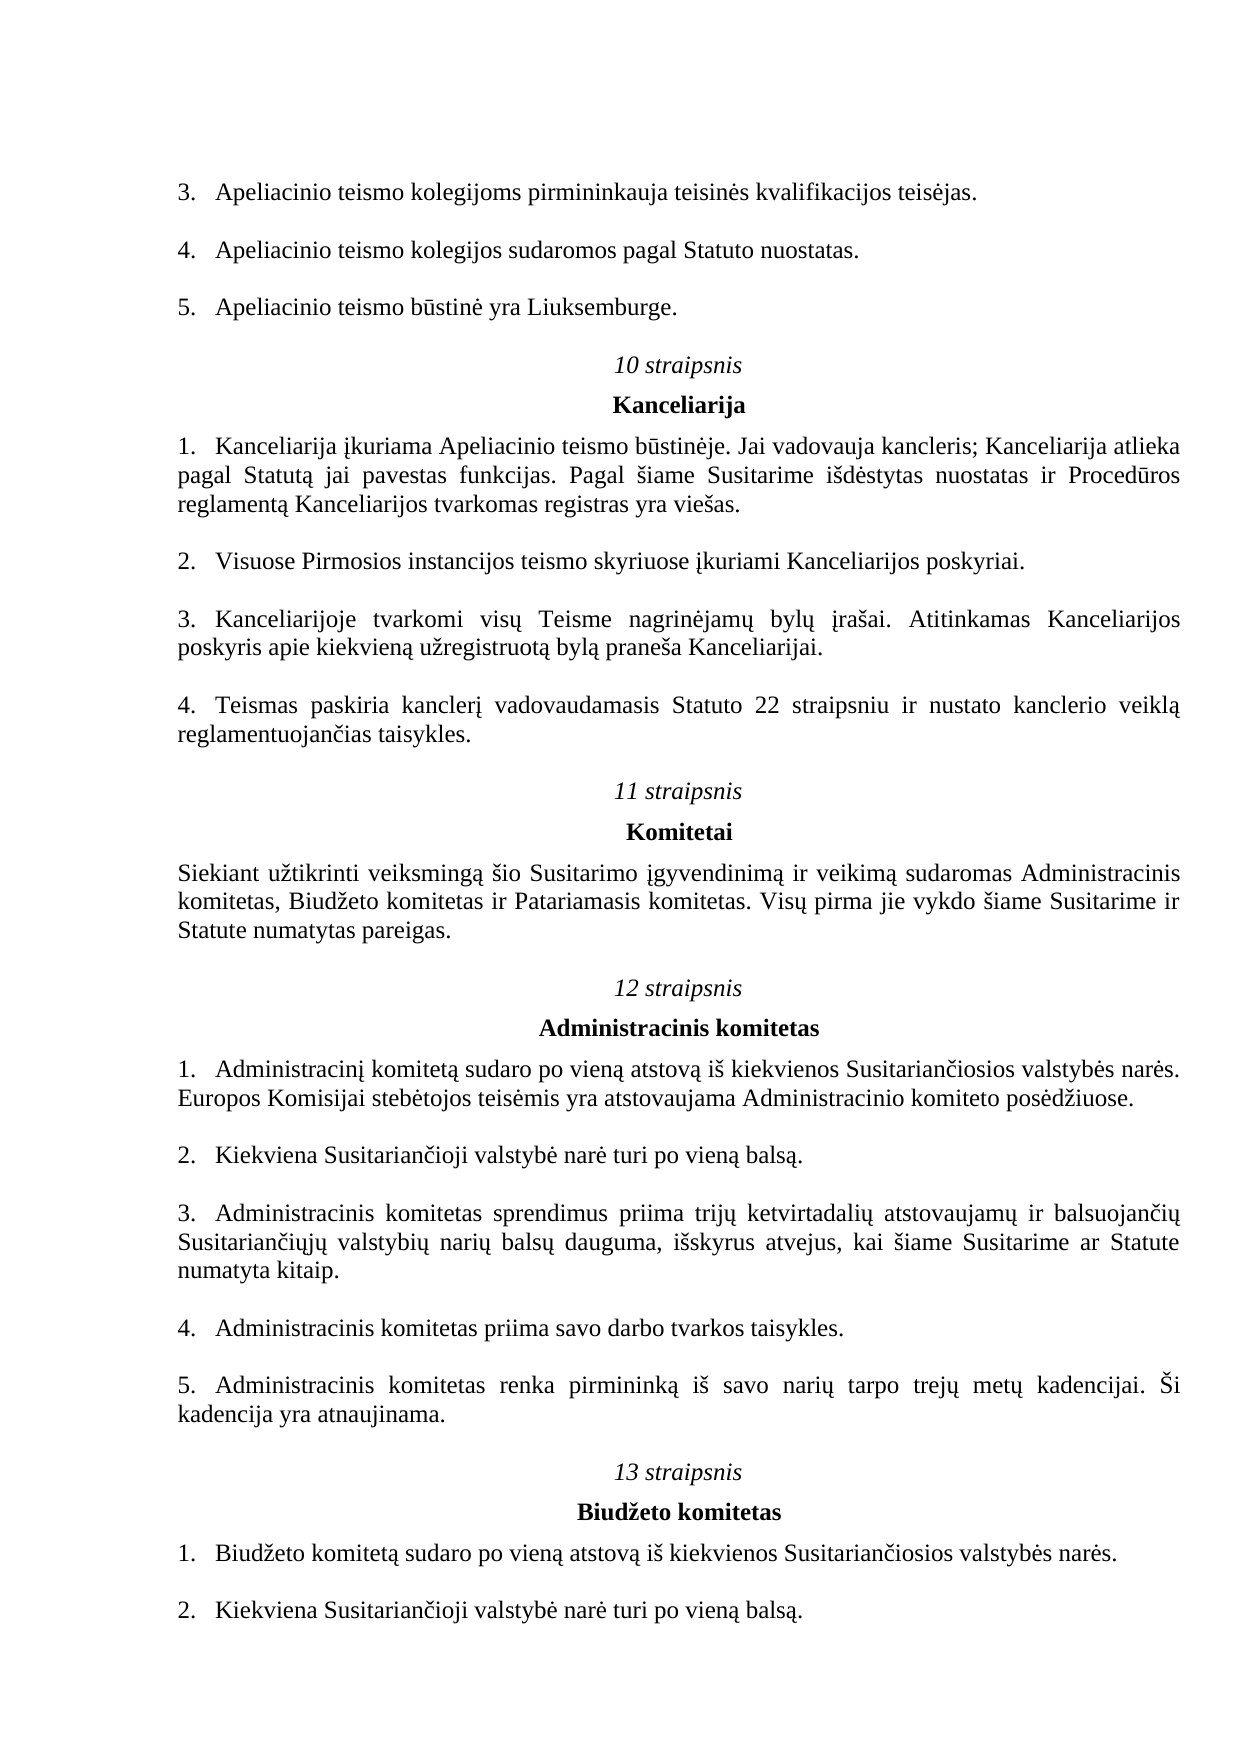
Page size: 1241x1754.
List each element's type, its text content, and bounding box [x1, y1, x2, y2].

text 2. Visuose Pirmosios instancijos teismo skyriuose įkuriami Kanceliarijos poskyriai. [177, 546, 1181, 575]
text 4. Administracinis komitetas priima savo darbo tvarkos taisykles. [177, 1313, 1181, 1342]
text 3. Administracinis komitetas sprendimus priima trijų ketvirtadalių atstovaujamų ir balsuojančių Susitariančiųjų valstybių narių balsų dauguma, išskyrus atvejus, kai šiame Susitarime ar Statute numatyta kitaip. [177, 1198, 1181, 1284]
text 2. Kiekviena Susitariančioji valstybė narė turi po vieną balsą. [177, 1140, 1181, 1169]
text 10 straipsnis [177, 350, 1181, 378]
text Siekiant užtikrinti veiksmingą šio Susitarimo įgyvendinimą ir veikimą sudaromas Administracinis komitetas, Biudžeto komitetas ir Patariamasis komitetas. Visų pirma jie vykdo šiame Susitarime ir Statute numatytas pareigas. [177, 858, 1181, 944]
text Administracinis komitetas [177, 1013, 1181, 1042]
text 4. Apeliacinio teismo kolegijos sudaromos pagal Statuto nuostatas. [177, 235, 1181, 263]
text Kanceliarija [177, 390, 1181, 419]
text 4. Teismas paskiria kanclerį vadovaudamasis Statuto 22 straipsniu ir nustato kanclerio veiklą reglamentuojančias taisykles. [177, 690, 1181, 747]
text 12 straipsnis [177, 973, 1181, 1001]
text 1. Biudžeto komitetą sudaro po vieną atstovą iš kiekvienos Susitariančiosios valstybės narės. [177, 1538, 1181, 1567]
text Biudžeto komitetas [177, 1497, 1181, 1526]
text 2. Kiekviena Susitariančioji valstybė narė turi po vieną balsą. [177, 1596, 1181, 1624]
text 11 straipsnis [177, 776, 1181, 805]
text 13 straipsnis [177, 1457, 1181, 1485]
text 3. Apeliacinio teismo kolegijoms pirmininkauja teisinės kvalifikacijos teisėjas. [177, 177, 1181, 206]
text Komitetai [177, 817, 1181, 846]
text 1. Kanceliarija įkuriama Apeliacinio teismo būstinėje. Jai vadovauja kancleris; Kanceliarija atlieka pagal Statutą jai pavestas funkcijas. Pagal šiame Susitarime išdėstytas nuostatas ir Procedūros reglamentą Kanceliarijos tvarkomas registras yra viešas. [177, 431, 1181, 517]
text 1. Administracinį komitetą sudaro po vieną atstovą iš kiekvienos Susitariančiosios valstybės narės. Europos Komisijai stebėtojos teisėmis yra atstovaujama Administracinio komiteto posėdžiuose. [177, 1054, 1181, 1112]
text 5. Apeliacinio teismo būstinė yra Liuksemburge. [177, 292, 1181, 321]
text 3. Kanceliarijoje tvarkomi visų Teisme nagrinėjamų bylų įrašai. Atitinkamas Kanceliarijos poskyris apie kiekvieną užregistruotą bylą praneša Kanceliarijai. [177, 604, 1181, 661]
text 5. Administracinis komitetas renka pirmininką iš savo narių tarpo trejų metų kadencijai. Ši kadencija yra atnaujinama. [177, 1370, 1181, 1428]
